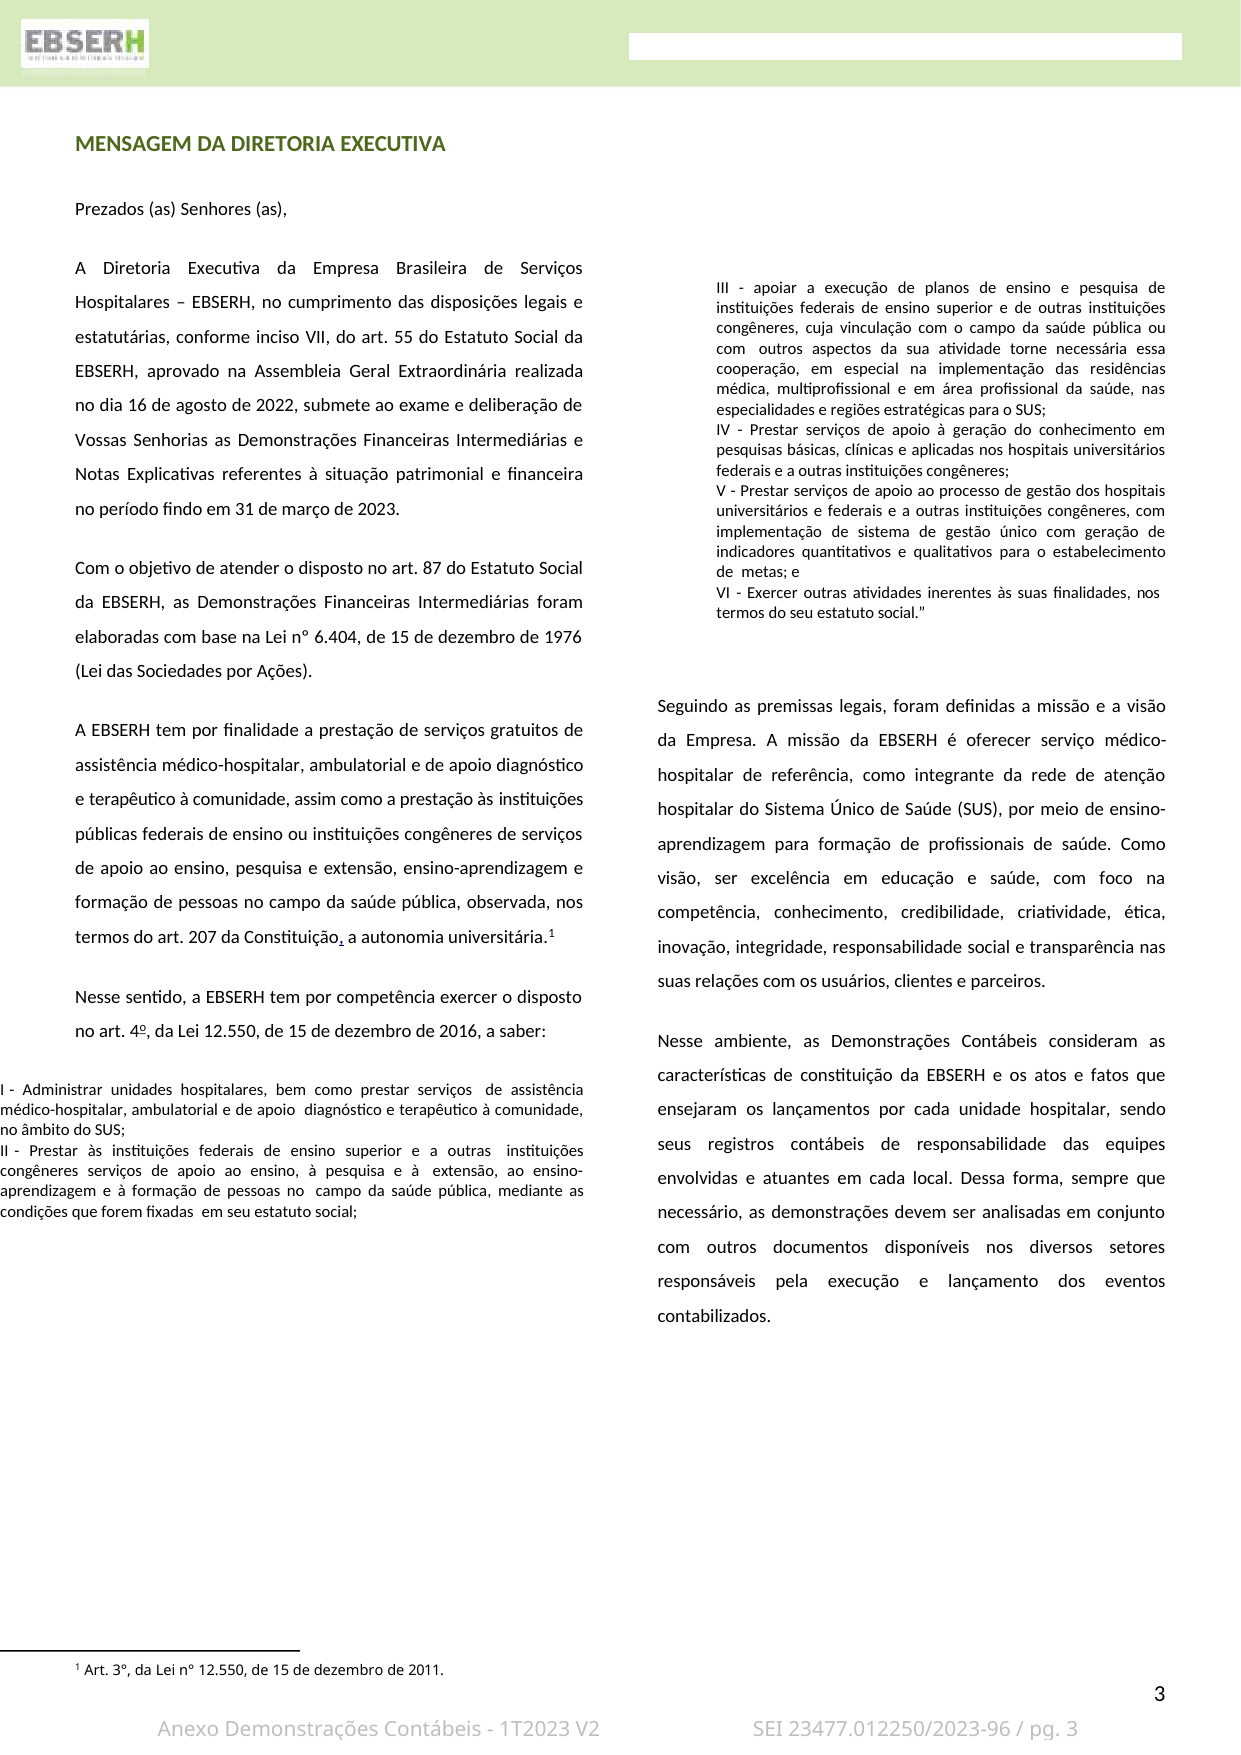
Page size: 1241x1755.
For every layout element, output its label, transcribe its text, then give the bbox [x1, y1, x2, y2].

text termos do seu estatuto social.” [716, 602, 1241, 623]
text Nesse sentido, a EBSERH tem por competência exercer o disposto no art. 4o, da Lei 12.550, de 15 de dezembro de 2016, a saber: [75, 985, 583, 1043]
text Com o objetivo de atender o disposto no art. 87 do Estatuto Social da EBSERH, as Demonstrações Financeiras Intermediárias foram elaboradas com base na Lei nº 6.404, de 15 de dezembro de 1976 (Lei das Sociedades por Ações). [75, 556, 583, 682]
list - Prestar às instituições federais de ensino superior e a outras instituições congêneres serviços de apoio ao ensino, à pesquisa e à extensão, ao ensino-aprendizagem e à formação de pessoas no campo da saúde pública, mediante as condições que forem fixadas em seu estatuto social; [0, 1140, 584, 1221]
list - Exercer outras atividades inerentes às suas finalidades, nos [716, 582, 1241, 602]
text 3 [0, 1679, 1166, 1707]
text A EBSERH tem por finalidade a prestação de serviços gratuitos de assistência médico-hospitalar, ambulatorial e de apoio diagnóstico e terapêutico à comunidade, assim como a prestação às instituições públicas federais de ensino ou instituições congêneres de serviços de apoio ao ensino, pesquisa e extensão, ensino-aprendizagem e formação de pessoas no campo da saúde pública, observada, nos termos do art. 207 da Constituição, a autonomia universitária.1 [75, 719, 584, 948]
text Nesse ambiente, as Demonstrações Contábeis consideram as características de constituição da EBSERH e os atos e fatos que ensejaram os lançamentos por cada unidade hospitalar, sendo seus registros contábeis de responsabilidade das equipes envolvidas e atuantes em cada local. Dessa forma, sempre que necessário, as demonstrações devem ser analisadas em conjunto com outros documentos disponíveis nos diversos setores responsáveis pela execução e lançamento dos eventos contabilizados. [657, 1029, 1166, 1327]
text Prezados (as) Senhores (as), [75, 197, 1241, 220]
list - Administrar unidades hospitalares, bem como prestar serviços de assistência médico-hospitalar, ambulatorial e de apoio diagnóstico e terapêutico à comunidade, no âmbito do SUS; [0, 1079, 583, 1140]
list - Prestar serviços de apoio à geração do conhecimento em pesquisas básicas, clínicas e aplicadas nos hospitais universitários federais e a outras instituições congêneres; [716, 419, 1166, 480]
text MENSAGEM DA DIRETORIA EXECUTIVA [75, 129, 1241, 157]
text A Diretoria Executiva da Empresa Brasileira de Serviços Hospitalares – EBSERH, no cumprimento das disposições legais e estatutárias, conforme inciso VII, do art. 55 do Estatuto Social da EBSERH, aprovado na Assembleia Geral Extraordinária realizada no dia 16 de agosto de 2022, submete ao exame e deliberação de Vossas Senhorias as Demonstrações Financeiras Intermediárias e Notas Explicativas referentes à situação patrimonial e financeira no período findo em 31 de março de 2023. [75, 256, 584, 519]
list - apoiar a execução de planos de ensino e pesquisa de instituições federais de ensino superior e de outras instituições congêneres, cuja vinculação com o campo da saúde pública ou com outros aspectos da sua atividade torne necessária essa cooperação, em especial na implementação das residências médica, multiprofissional e em área profissional da saúde, nas especialidades e regiões estratégicas para o SUS; [716, 277, 1166, 419]
list - Prestar serviços de apoio ao processo de gestão dos hospitais universitários e federais e a outras instituições congêneres, com implementação de sistema de gestão único com geração de indicadores quantitativos e qualitativos para o estabelecimento de metas; e [716, 480, 1166, 582]
text 1 Art. 3°, da Lei n° 12.550, de 15 de dezembro de 2011. [75, 1662, 1241, 1679]
text Seguindo as premissas legais, foram definidas a missão e a visão da Empresa. A missão da EBSERH é oferecer serviço médico-hospitalar de referência, como integrante da rede de atenção hospitalar do Sistema Único de Saúde (SUS), por meio de ensino-aprendizagem para formação de profissionais de saúde. Como visão, ser excelência em educação e saúde, com foco na competência, conhecimento, credibilidade, criatividade, ética, inovação, integridade, responsabilidade social e transparência nas suas relações com os usuários, clientes e parceiros. [657, 694, 1166, 992]
